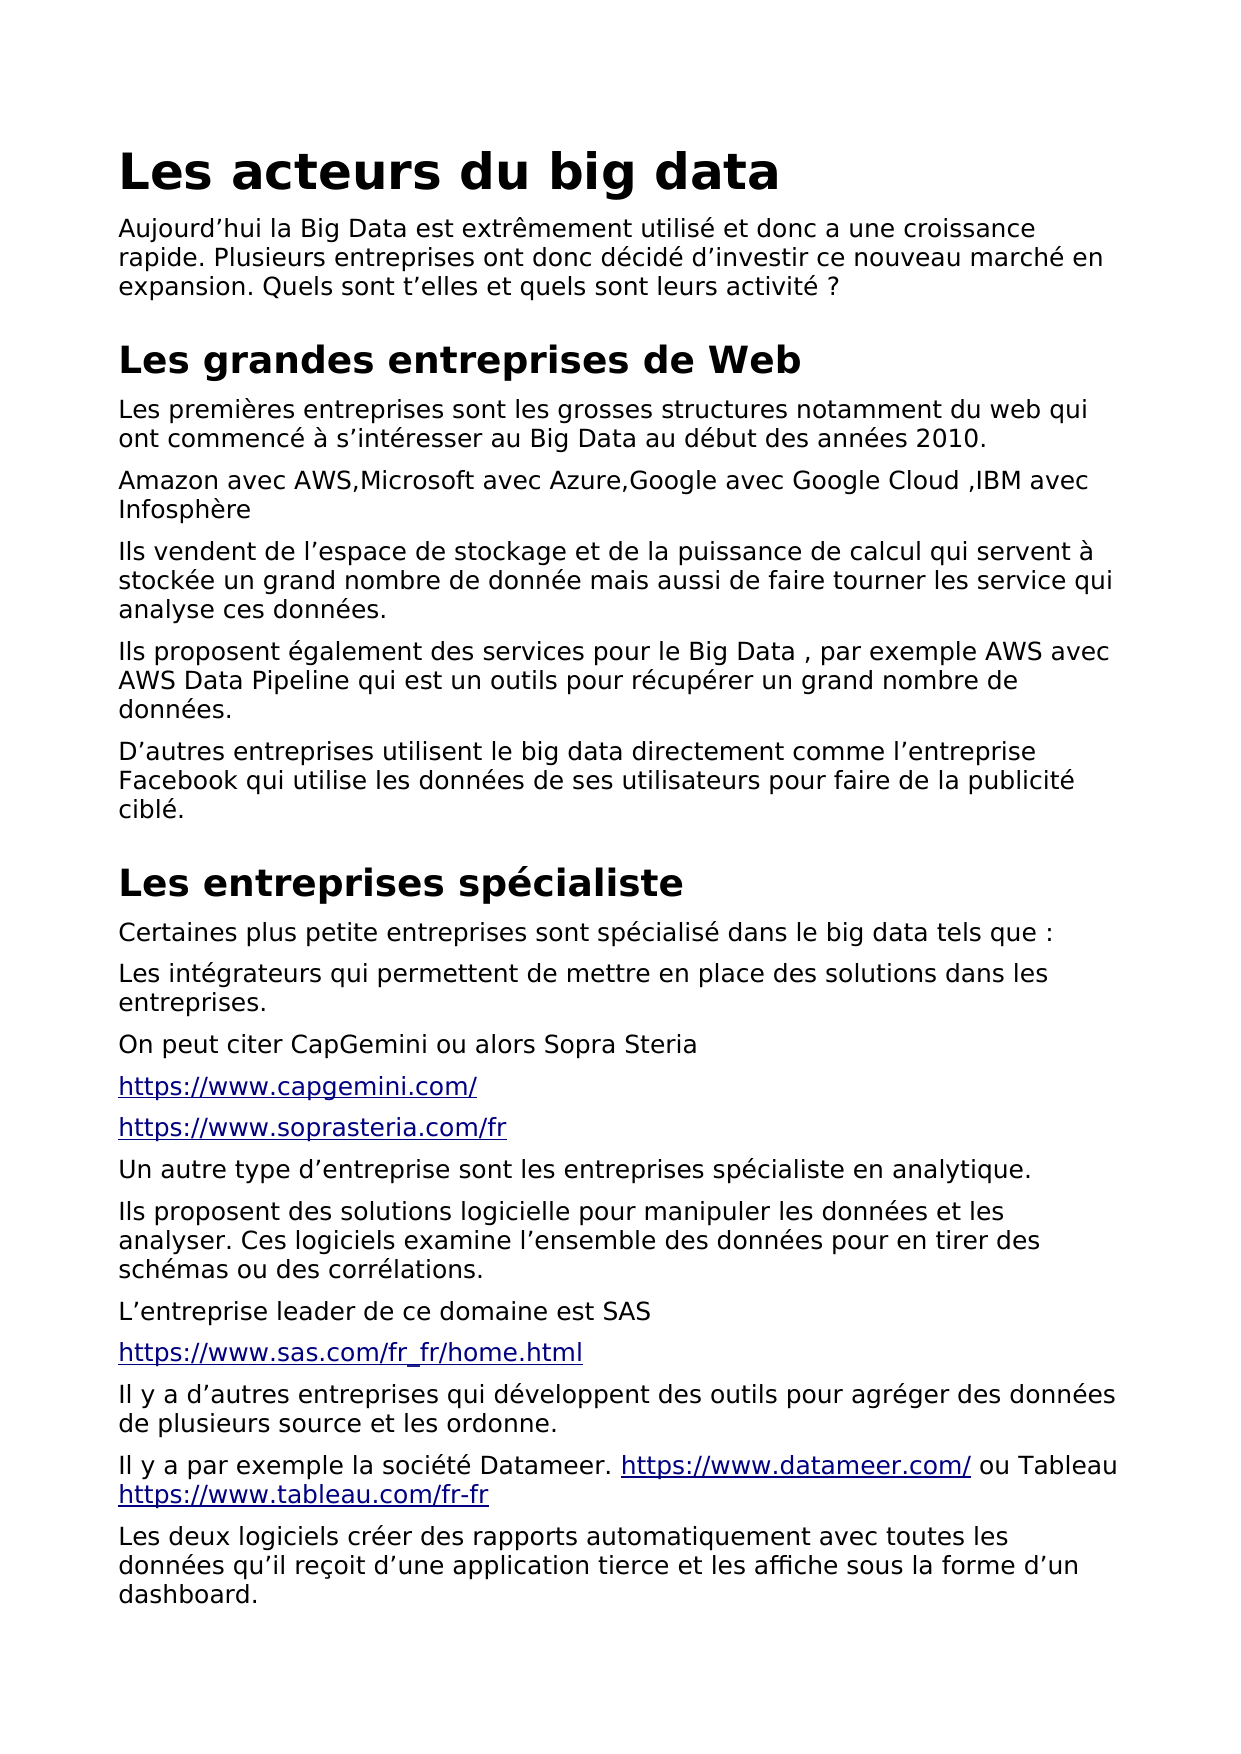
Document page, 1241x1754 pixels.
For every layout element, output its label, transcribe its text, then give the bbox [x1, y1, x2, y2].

text https://www.soprasteria.com/fr [118, 1114, 1122, 1143]
text Les deux logiciels créer des rapports automatiquement avec toutes les données qu’il reçoit d’une application tierce et les affiche sous la forme d’un dashboard. [118, 1522, 1122, 1609]
text Certaines plus petite entreprises sont spécialisé dans le big data tels que : [118, 918, 1122, 947]
subtitle Les acteurs du big data [118, 143, 1122, 201]
subtitle Les grandes entreprises de Web [118, 339, 1122, 382]
text https://www.sas.com/fr_fr/home.html [118, 1339, 1122, 1368]
subtitle Les entreprises spécialiste [118, 862, 1122, 905]
text On peut citer CapGemini ou alors Sopra Steria [118, 1030, 1122, 1059]
text Un autre type d’entreprise sont les entreprises spécialiste en analytique. [118, 1155, 1122, 1184]
text Ils vendent de l’espace de stockage et de la puissance de calcul qui servent à stockée un grand nombre de donnée mais aussi de faire tourner les service qui analyse ces données. [118, 537, 1122, 624]
text Il y a par exemple la société Datameer. https://www.datameer.com/ ou Tableau https://www.tableau.com/fr-fr [118, 1451, 1122, 1509]
text Il y a d’autres entreprises qui développent des outils pour agréger des données de plusieurs source et les ordonne. [118, 1380, 1122, 1439]
text Aujourd’hui la Big Data est extrêmement utilisé et donc a une croissance rapide. Plusieurs entreprises ont donc décidé d’investir ce nouveau marché en expansion. Quels sont t’elles et quels sont leurs activité ? [118, 214, 1122, 301]
text Amazon avec AWS,Microsoft avec Azure,Google avec Google Cloud ,IBM avec Infosphère [118, 466, 1122, 524]
text L’entreprise leader de ce domaine est SAS [118, 1297, 1122, 1326]
text Les premières entreprises sont les grosses structures notamment du web qui ont commencé à s’intéresser au Big Data au début des années 2010. [118, 395, 1122, 453]
text Les intégrateurs qui permettent de mettre en place des solutions dans les entreprises. [118, 959, 1122, 1018]
text https://www.capgemini.com/ [118, 1072, 1122, 1101]
text Ils proposent des solutions logicielle pour manipuler les données et les analyser. Ces logiciels examine l’ensemble des données pour en tirer des schémas ou des corrélations. [118, 1197, 1122, 1284]
text D’autres entreprises utilisent le big data directement comme l’entreprise Facebook qui utilise les données de ses utilisateurs pour faire de la publicité ciblé. [118, 737, 1122, 824]
text Ils proposent également des services pour le Big Data , par exemple AWS avec AWS Data Pipeline qui est un outils pour récupérer un grand nombre de données. [118, 637, 1122, 724]
